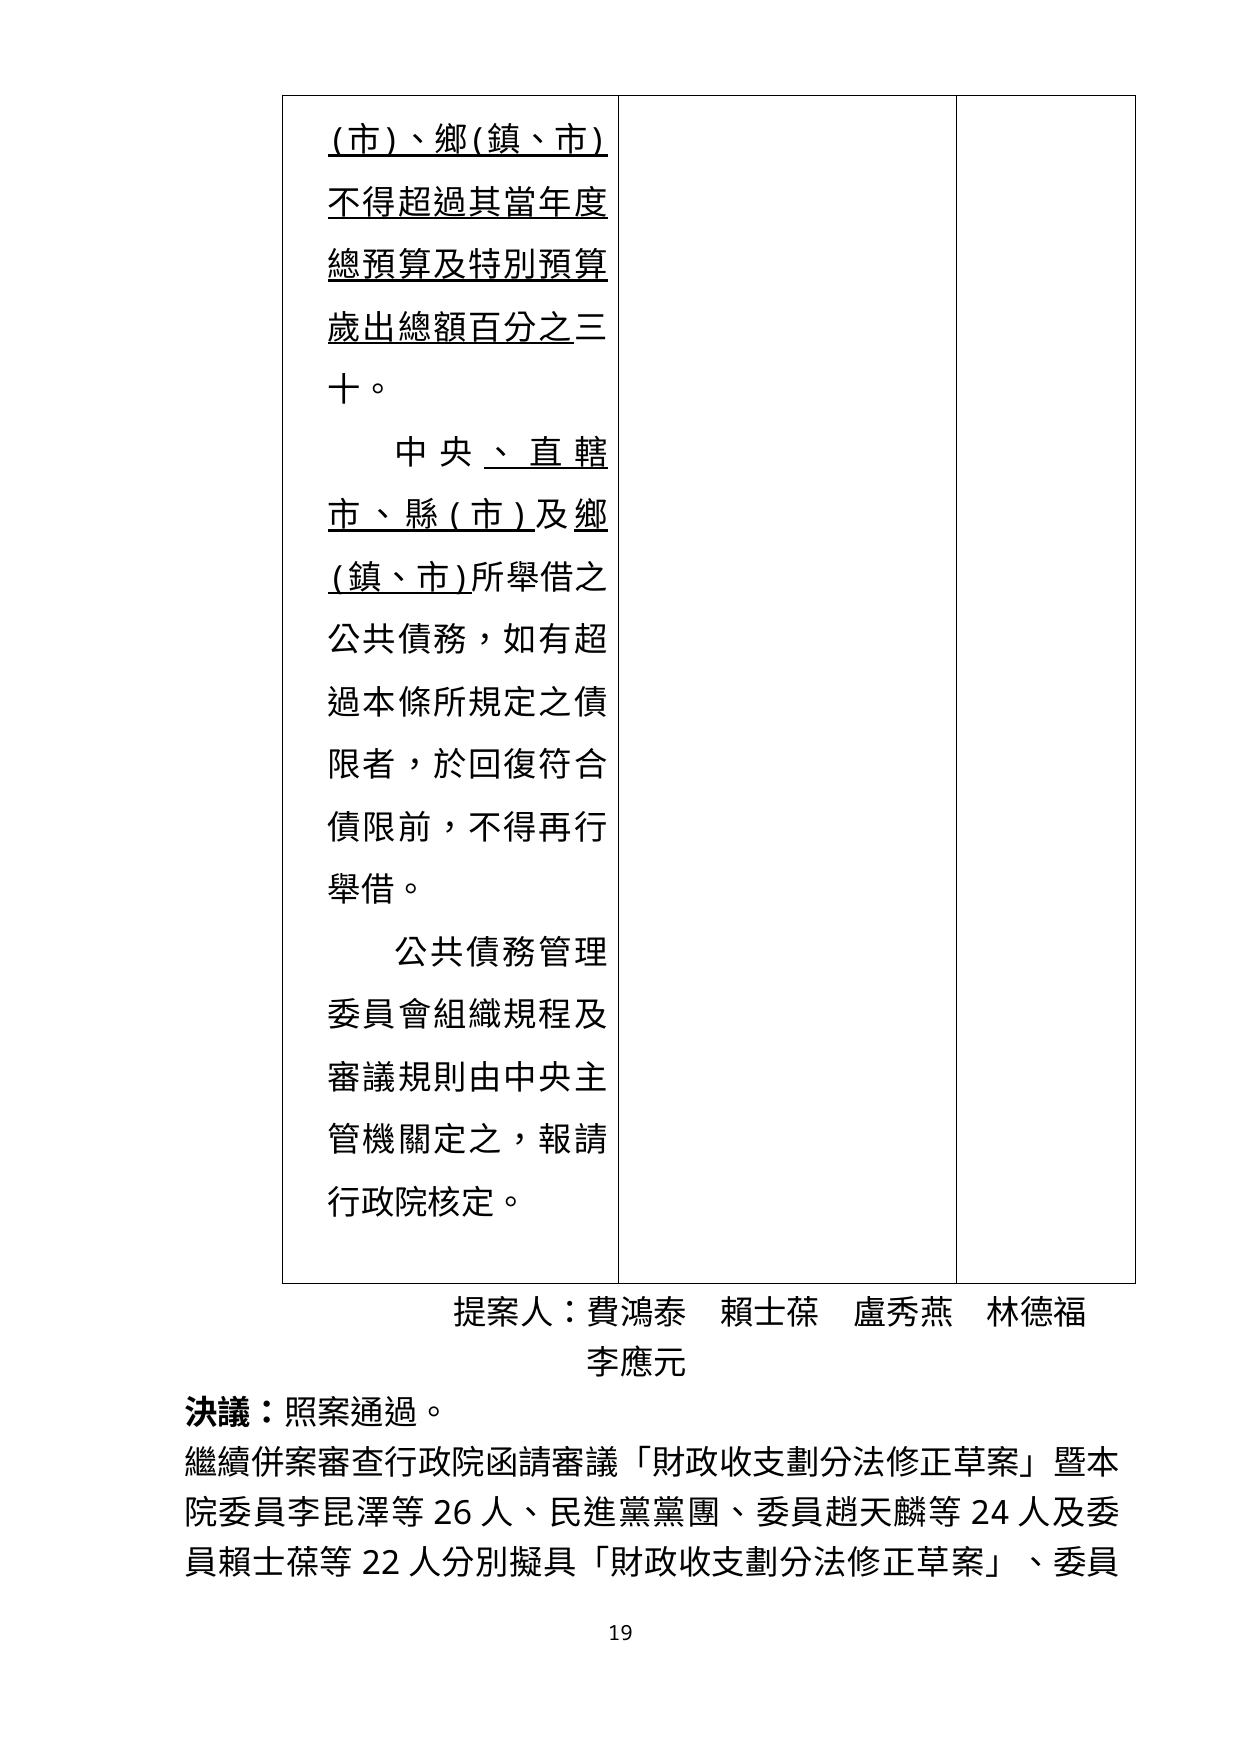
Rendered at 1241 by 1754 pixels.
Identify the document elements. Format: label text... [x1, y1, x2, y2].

table_cell [619, 96, 956, 1283]
table_cell (市)、鄉(鎮、市)不得超過其當年度總預算及特別預算歲出總額百分之三十。 中央、直轄市、縣(市)及鄉(鎮、市)所舉借之公共債務，如有超過本條所規定之債限者，於回復符合債限前，不得再行舉借。 公共債務管理委員會組織規程及審議規則由中央主管機關定之，報請行政院核定。 [283, 96, 618, 1283]
text 提案人：費鴻泰 賴士葆 盧秀燕 林德福 李應元 [453, 1284, 1120, 1384]
table_cell [957, 96, 1135, 1283]
text 決議：照案通過。 [184, 1384, 1120, 1434]
text 繼續併案審查行政院函請審議「財政收支劃分法修正草案」暨本院委員李昆澤等26人、民進黨黨團、委員趙天麟等24人及委員賴士葆等22人分別擬具「財政收支劃分法修正草案」、委員 [184, 1434, 1120, 1584]
